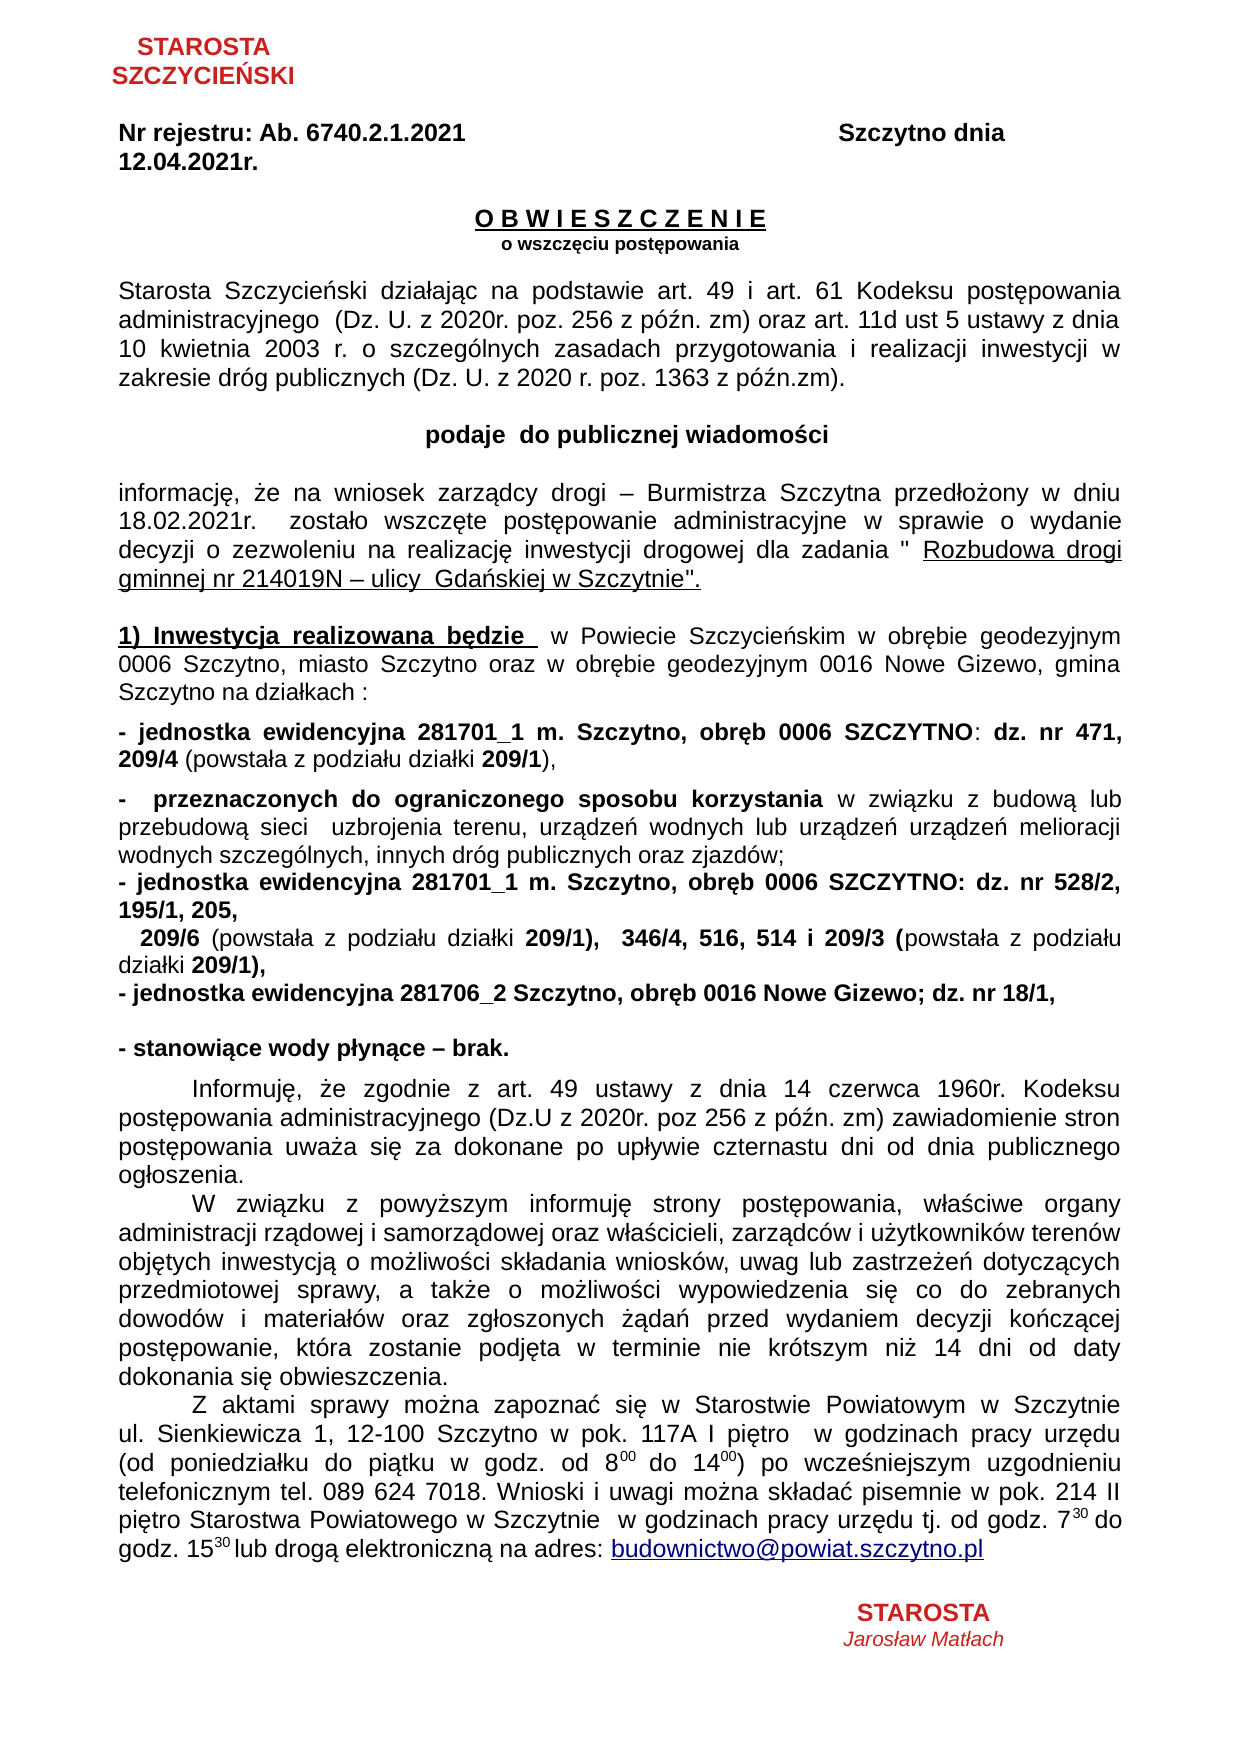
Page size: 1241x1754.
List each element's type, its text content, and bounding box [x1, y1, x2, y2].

text Nr rejestru: Ab. 6740.2.1.2021 Szczytno dnia 12.04.2021r. [118, 118, 1122, 176]
text 1) Inwestycja realizowana będzie w Powiecie Szczycieńskim w obrębie geodezyjnym 0006 Szczytno, miasto Szczytno oraz w obrębie geodezyjnym 0016 Nowe Gizewo, gmina Szczytno na działkach : [118, 621, 1122, 705]
text - jednostka ewidencyjna 281701_1 m. Szczytno, obręb 0006 SZCZYTNO: dz. nr 528/2, 195/1, 205, [118, 868, 1122, 923]
text informację, że na wniosek zarządcy drogi – Burmistrza Szczytna przedłożony w dniu 18.02.2021r. zostało wszczęte postępowanie administracyjne w sprawie o wydanie decyzji o zezwoleniu na realizację inwestycji drogowej dla zadania " Rozbudowa drogi gminnej nr 214019N – ulicy Gdańskiej w Szczytnie". [118, 477, 1122, 592]
text Starosta Szczycieński działając na podstawie art. 49 i art. 61 Kodeksu postępowania administracyjnego (Dz. U. z 2020r. poz. 256 z późn. zm) oraz art. 11d ust 5 ustawy z dnia 10 kwietnia 2003 r. o szczególnych zasadach przygotowania i realizacji inwestycji w zakresie dróg publicznych (Dz. U. z 2020 r. poz. 1363 z późn.zm). [118, 276, 1122, 391]
text o wszczęciu postępowania [118, 233, 1122, 255]
text 209/6 (powstała z podziału działki 209/1), 346/4, 516, 514 i 209/3 (powstała z podziału działki 209/1), [118, 923, 1122, 979]
text O B W I E S Z C Z E N I E [118, 204, 1122, 233]
text - przeznaczonych do ograniczonego sposobu korzystania w związku z budową lub przebudową sieci uzbrojenia terenu, urządzeń wodnych lub urządzeń urządzeń melioracji wodnych szczególnych, innych dróg publicznych oraz zjazdów; [118, 785, 1122, 868]
text Informuję, że zgodnie z art. 49 ustawy z dnia 14 czerwca 1960r. Kodeksu postępowania administracyjnego (Dz.U z 2020r. poz 256 z późn. zm) zawiadomienie stron postępowania uważa się za dokonane po upływie czternastu dni od dnia publicznego ogłoszenia. [118, 1074, 1122, 1189]
text W związku z powyższym informuję strony postępowania, właściwe organy administracji rządowej i samorządowej oraz właścicieli, zarządców i użytkowników terenów objętych inwestycją o możliwości składania wniosków, uwag lub zastrzeżeń dotyczących przedmiotowej sprawy, a także o możliwości wypowiedzenia się co do zebranych dowodów i materiałów oraz zgłoszonych żądań przed wydaniem decyzji kończącej postępowanie, która zostanie podjęta w terminie nie krótszym niż 14 dni od daty dokonania się obwieszczenia. [118, 1189, 1122, 1390]
text - jednostka ewidencyjna 281706_2 Szczytno, obręb 0016 Nowe Gizewo; dz. nr 18/1, [118, 979, 1122, 1006]
text - jednostka ewidencyjna 281701_1 m. Szczytno, obręb 0006 SZCZYTNO: dz. nr 471, 209/4 (powstała z podziału działki 209/1), [118, 718, 1122, 773]
text podaje do publicznej wiadomości [118, 420, 1122, 449]
text Z aktami sprawy można zapoznać się w Starostwie Powiatowym w Szczytnie ul. Sienkiewicza 1, 12-100 Szczytno w pok. 117A I piętro w godzinach pracy urzędu (od poniedziałku do piątku w godz. od 800 do 1400) po wcześniejszym uzgodnieniu telefonicznym tel. 089 624 7018. Wnioski i uwagi można składać pisemnie w pok. 214 II piętro Starostwa Powiatowego w Szczytnie w godzinach pracy urzędu tj. od godz. 730 do godz. 1530 lub drogą elektroniczną na adres: budownictwo@powiat.szczytno.pl [118, 1390, 1122, 1563]
text - stanowiące wody płynące – brak. [118, 1034, 1122, 1061]
